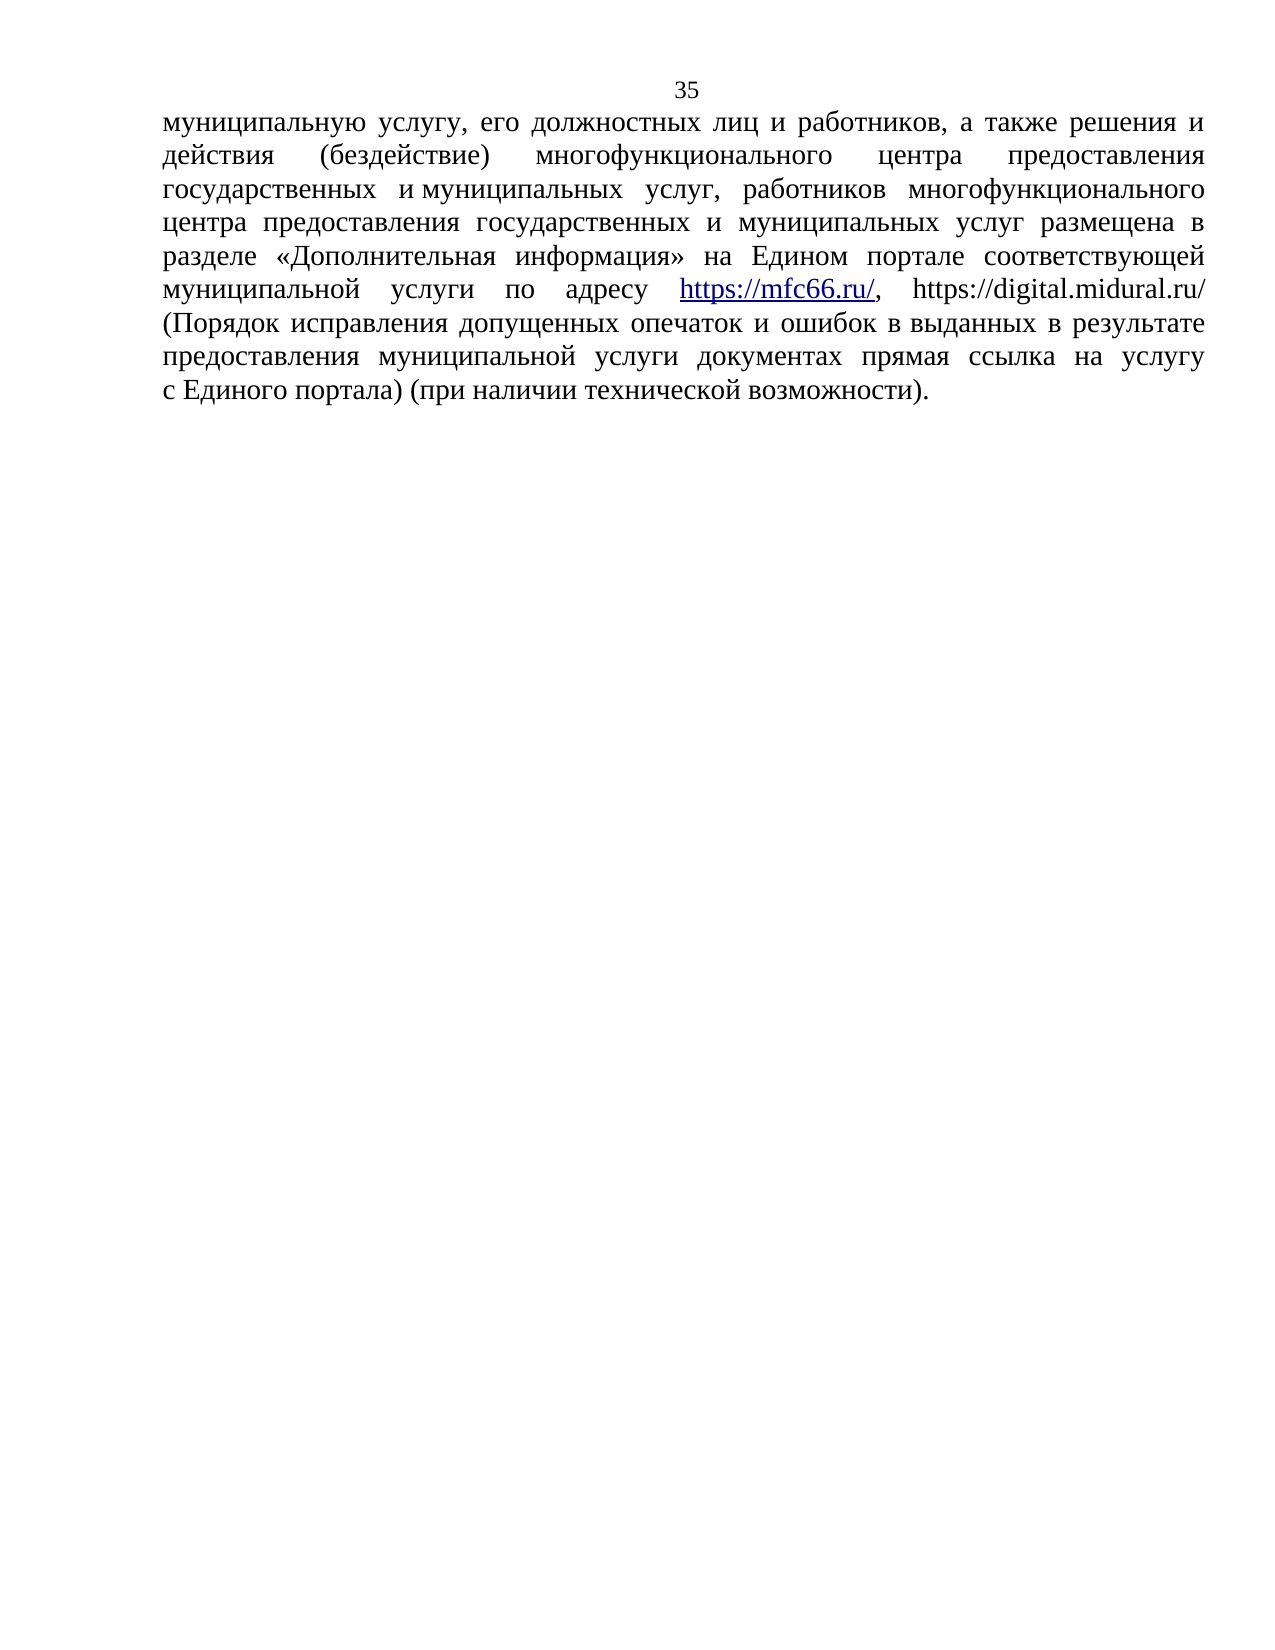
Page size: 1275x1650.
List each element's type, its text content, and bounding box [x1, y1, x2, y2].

text муниципальную услугу, его должностных лиц и работников, а также решения и действия (бездействие) многофункционального центра предоставления государственных и муниципальных услуг, работников многофункционального центра предоставления государственных и муниципальных услуг размещена в разделе «Дополнительная информация» на Едином портале соответствующей муниципальной услуги по адресу https://mfc66.ru/, https://digital.midural.ru/ (Порядок исправления допущенных опечаток и ошибок в выданных в результате предоставления муниципальной услуги документах прямая ссылка на услугу с Единого портала) (при наличии технической возможности). [162, 104, 1206, 406]
